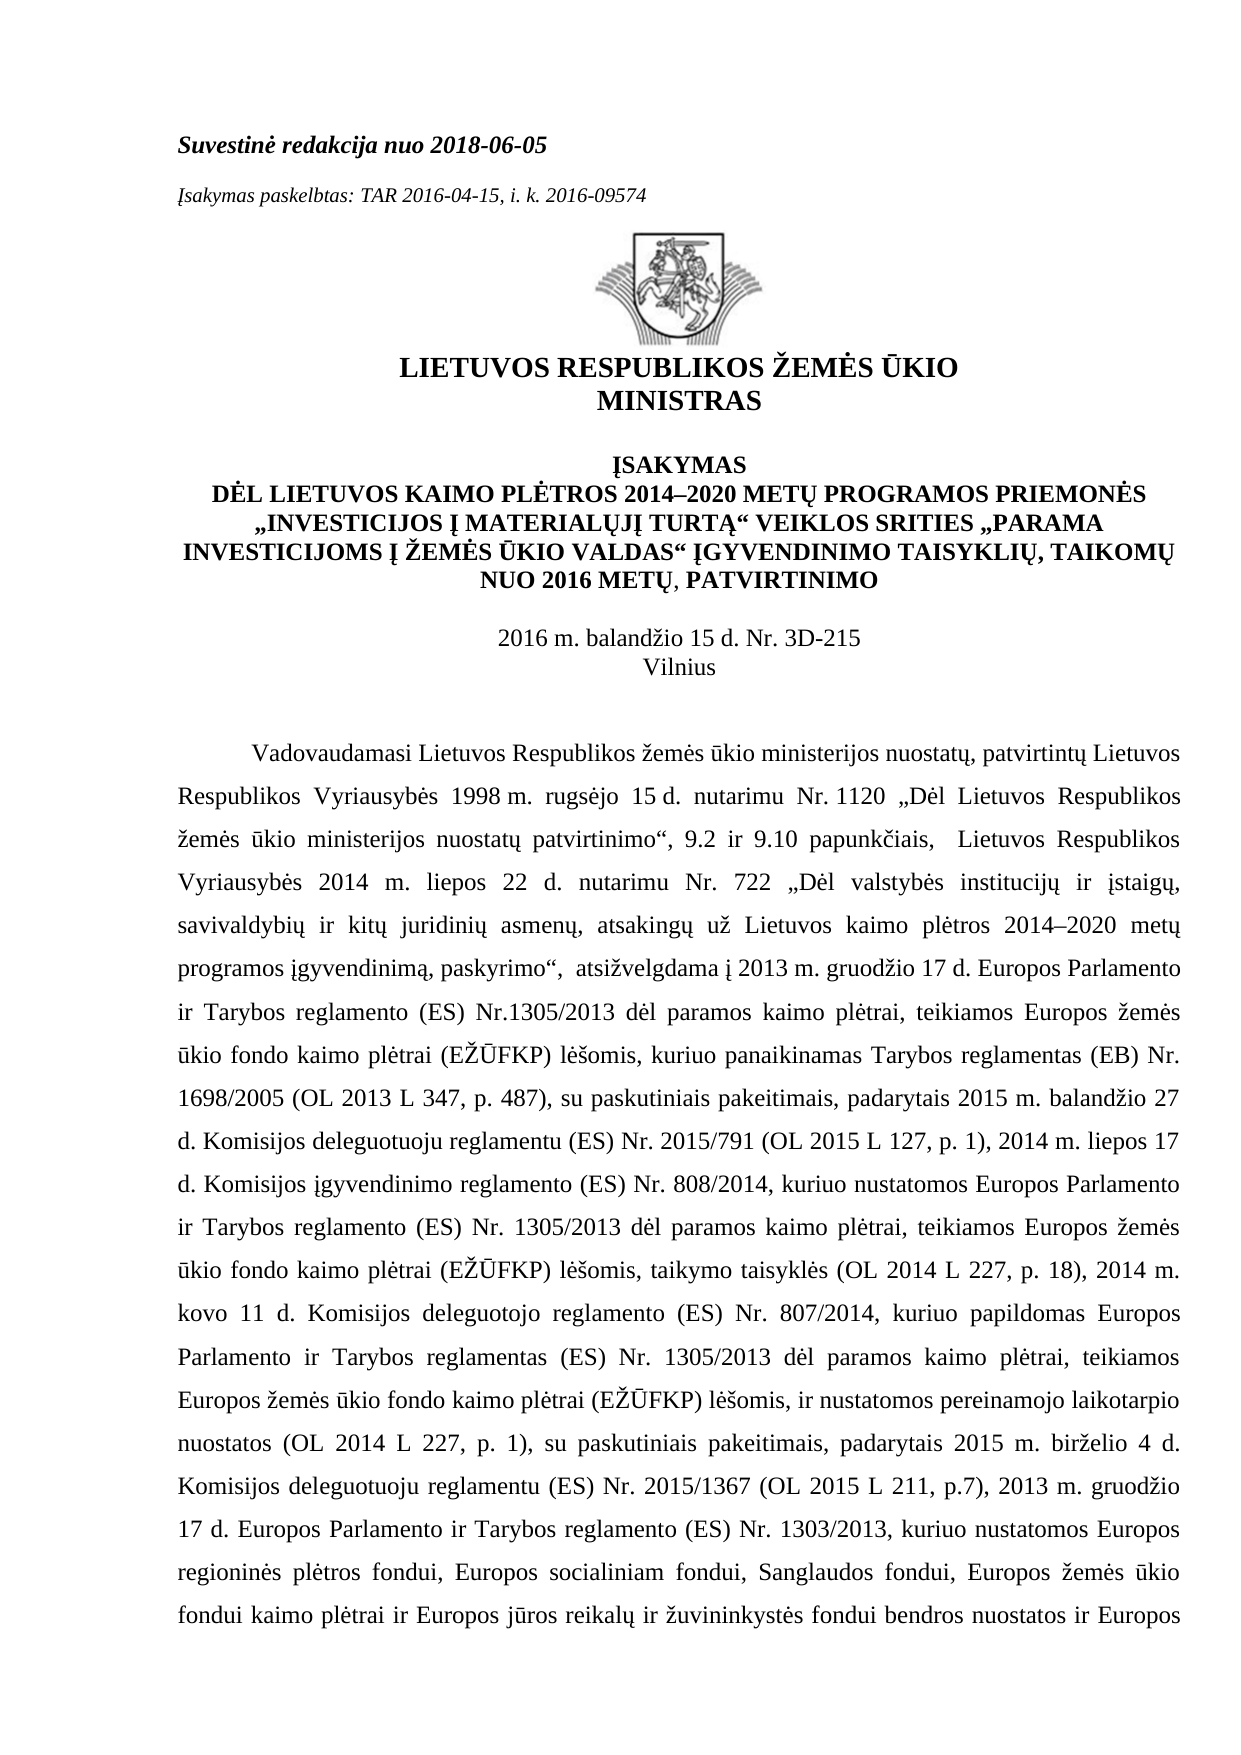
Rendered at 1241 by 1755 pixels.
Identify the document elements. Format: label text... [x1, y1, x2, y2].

text Vilnius [177, 652, 1181, 680]
text Suvestinė redakcija nuo 2018-06-05 [177, 130, 1181, 159]
text MINISTRAS [177, 383, 1181, 417]
text 2016 m. balandžio 15 d. Nr. 3D-215 [177, 623, 1181, 652]
text ĮSAKYMAS [177, 450, 1181, 479]
text DĖL LIETUVOS KAIMO PLĖTROS 2014–2020 METŲ PROGRAMOS PRIEMONĖS „INVESTICIJOS Į MATERIALŲJĮ TURTĄ“ VEIKLOS SRITIES „PARAMA INVESTICIJOMS Į ŽEMĖS ŪKIO VALDAS“ ĮGYVENDINIMO TAISYKLIŲ, TAIKOMŲ NUO 2016 METŲ, PATVIRTINIMO [177, 479, 1181, 594]
text Įsakymas paskelbtas: TAR 2016-04-15, i. k. 2016-09574 [177, 183, 1181, 207]
text Vadovaudamasi Lietuvos Respublikos žemės ūkio ministerijos nuostatų, patvirtintų Lietuvos Respublikos Vyriausybės 1998 m. rugsėjo 15 d. nutarimu Nr. 1120 „Dėl Lietuvos Respublikos žemės ūkio ministerijos nuostatų patvirtinimo“, 9.2 ir 9.10 papunkčiais, Lietuvos Respublikos Vyriausybės 2014 m. liepos 22 d. nutarimu Nr. 722 „Dėl valstybės institucijų ir įstaigų, savivaldybių ir kitų juridinių asmenų, atsakingų už Lietuvos kaimo plėtros 2014–2020 metų programos įgyvendinimą, paskyrimo“, atsižvelgdama į 2013 m. gruodžio 17 d. Europos Parlamento ir Tarybos reglamento (ES) Nr.1305/2013 dėl paramos kaimo plėtrai, teikiamos Europos žemės ūkio fondo kaimo plėtrai (EŽŪFKP) lėšomis, kuriuo panaikinamas Tarybos reglamentas (EB) Nr. 1698/2005 (OL 2013 L 347, p. 487), su paskutiniais pakeitimais, padarytais 2015 m. balandžio 27 d. Komisijos deleguotuoju reglamentu (ES) Nr. 2015/791 (OL 2015 L 127, p. 1), 2014 m. liepos 17 d. Komisijos įgyvendinimo reglamento (ES) Nr. 808/2014, kuriuo nustatomos Europos Parlamento ir Tarybos reglamento (ES) Nr. 1305/2013 dėl paramos kaimo plėtrai, teikiamos Europos žemės ūkio fondo kaimo plėtrai (EŽŪFKP) lėšomis, taikymo taisyklės (OL 2014 L 227, p. 18), 2014 m. kovo 11 d. Komisijos deleguotojo reglamento (ES) Nr. 807/2014, kuriuo papildomas Europos Parlamento ir Tarybos reglamentas (ES) Nr. 1305/2013 dėl paramos kaimo plėtrai, teikiamos Europos žemės ūkio fondo kaimo plėtrai (EŽŪFKP) lėšomis, ir nustatomos pereinamojo laikotarpio nuostatos (OL 2014 L 227, p. 1), su paskutiniais pakeitimais, padarytais 2015 m. birželio 4 d. Komisijos deleguotuoju reglamentu (ES) Nr. 2015/1367 (OL 2015 L 211, p.7), 2013 m. gruodžio 17 d. Europos Parlamento ir Tarybos reglamento (ES) Nr. 1303/2013, kuriuo nustatomos Europos regioninės plėtros fondui, Europos socialiniam fondui, Sanglaudos fondui, Europos žemės ūkio fondui kaimo plėtrai ir Europos jūros reikalų ir žuvininkystės fondui bendros nuostatos ir Europos [177, 738, 1181, 1629]
text LIETUVOS RESPUBLIKOS ŽEMĖS ŪKIO [177, 350, 1181, 383]
